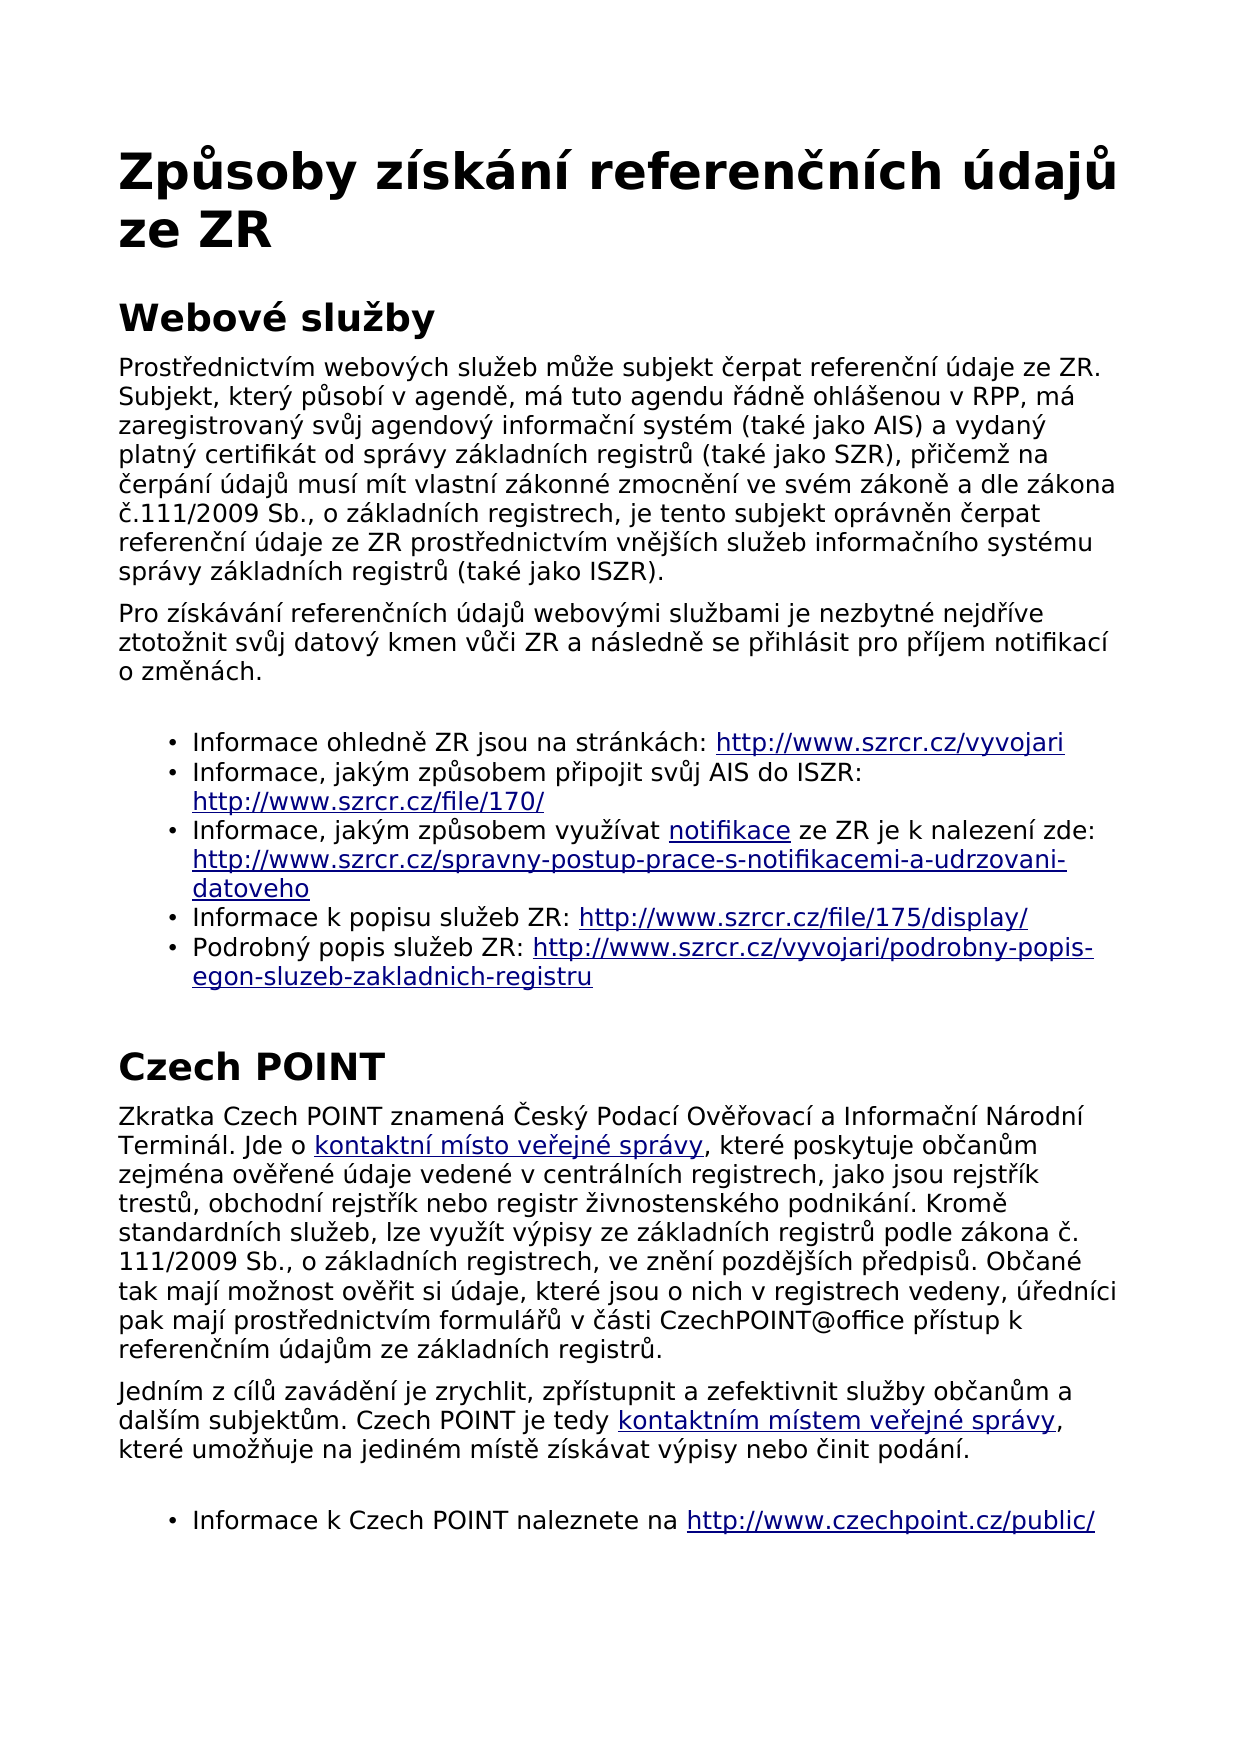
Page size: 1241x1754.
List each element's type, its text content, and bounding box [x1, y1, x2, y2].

subtitle Způsoby získání referenčních údajů ze ZR [118, 143, 1122, 259]
list Informace k Czech POINT naleznete na http://www.czechpoint.cz/public/ [177, 1506, 1122, 1535]
list Informace ohledně ZR jsou na stránkách: http://www.szrcr.cz/vyvojari [177, 728, 1122, 758]
list Informace, jakým způsobem využívat notifikace ze ZR je k nalezení zde: http://www.szrcr.cz/spravny-postup-prace-s-notifikacemi-a-udrzovani-datoveho [177, 816, 1122, 903]
text Zkratka Czech POINT znamená Český Podací Ověřovací a Informační Národní Terminál. Jde o kontaktní místo veřejné správy, které poskytuje občanům zejména ověřené údaje vedené v centrálních registrech, jako jsou rejstřík trestů, obchodní rejstřík nebo registr živnostenského podnikání. Kromě standardních služeb, lze využít výpisy ze základních registrů podle zákona č. 111/2009 Sb., o základních registrech, ve znění pozdějších předpisů. Občané tak mají možnost ověřit si údaje, které jsou o nich v registrech vedeny, úředníci pak mají prostřednictvím formulářů v části CzechPOINT@office přístup k referenčním údajům ze základních registrů. [118, 1102, 1122, 1364]
subtitle Webové služby [118, 297, 1122, 341]
list Informace k popisu služeb ZR: http://www.szrcr.cz/file/175/display/ [177, 903, 1122, 933]
text Jedním z cílů zavádění je zrychlit, zpřístupnit a zefektivnit služby občanům a dalším subjektům. Czech POINT je tedy kontaktním místem veřejné správy, které umožňuje na jediném místě získávat výpisy nebo činit podání. [118, 1377, 1122, 1464]
text Prostřednictvím webových služeb může subjekt čerpat referenční údaje ze ZR. Subjekt, který působí v agendě, má tuto agendu řádně ohlášenou v RPP, má zaregistrovaný svůj agendový informační systém (také jako AIS) a vydaný platný certifikát od správy základních registrů (také jako SZR), přičemž na čerpání údajů musí mít vlastní zákonné zmocnění ve svém zákoně a dle zákona č.111/2009 Sb., o základních registrech, je tento subjekt oprávněn čerpat referenční údaje ze ZR prostřednictvím vnějších služeb informačního systému správy základních registrů (také jako ISZR). [118, 353, 1122, 587]
list Podrobný popis služeb ZR: http://www.szrcr.cz/vyvojari/podrobny-popis-egon-sluzeb-zakladnich-registru [177, 933, 1122, 991]
text Pro získávání referenčních údajů webovými službami je nezbytné nejdříve ztotožnit svůj datový kmen vůči ZR a následně se přihlásit pro příjem notifikací o změnách. [118, 599, 1122, 687]
subtitle Czech POINT [118, 1046, 1122, 1089]
list Informace, jakým způsobem připojit svůj AIS do ISZR: http://www.szrcr.cz/file/170/ [177, 758, 1122, 816]
